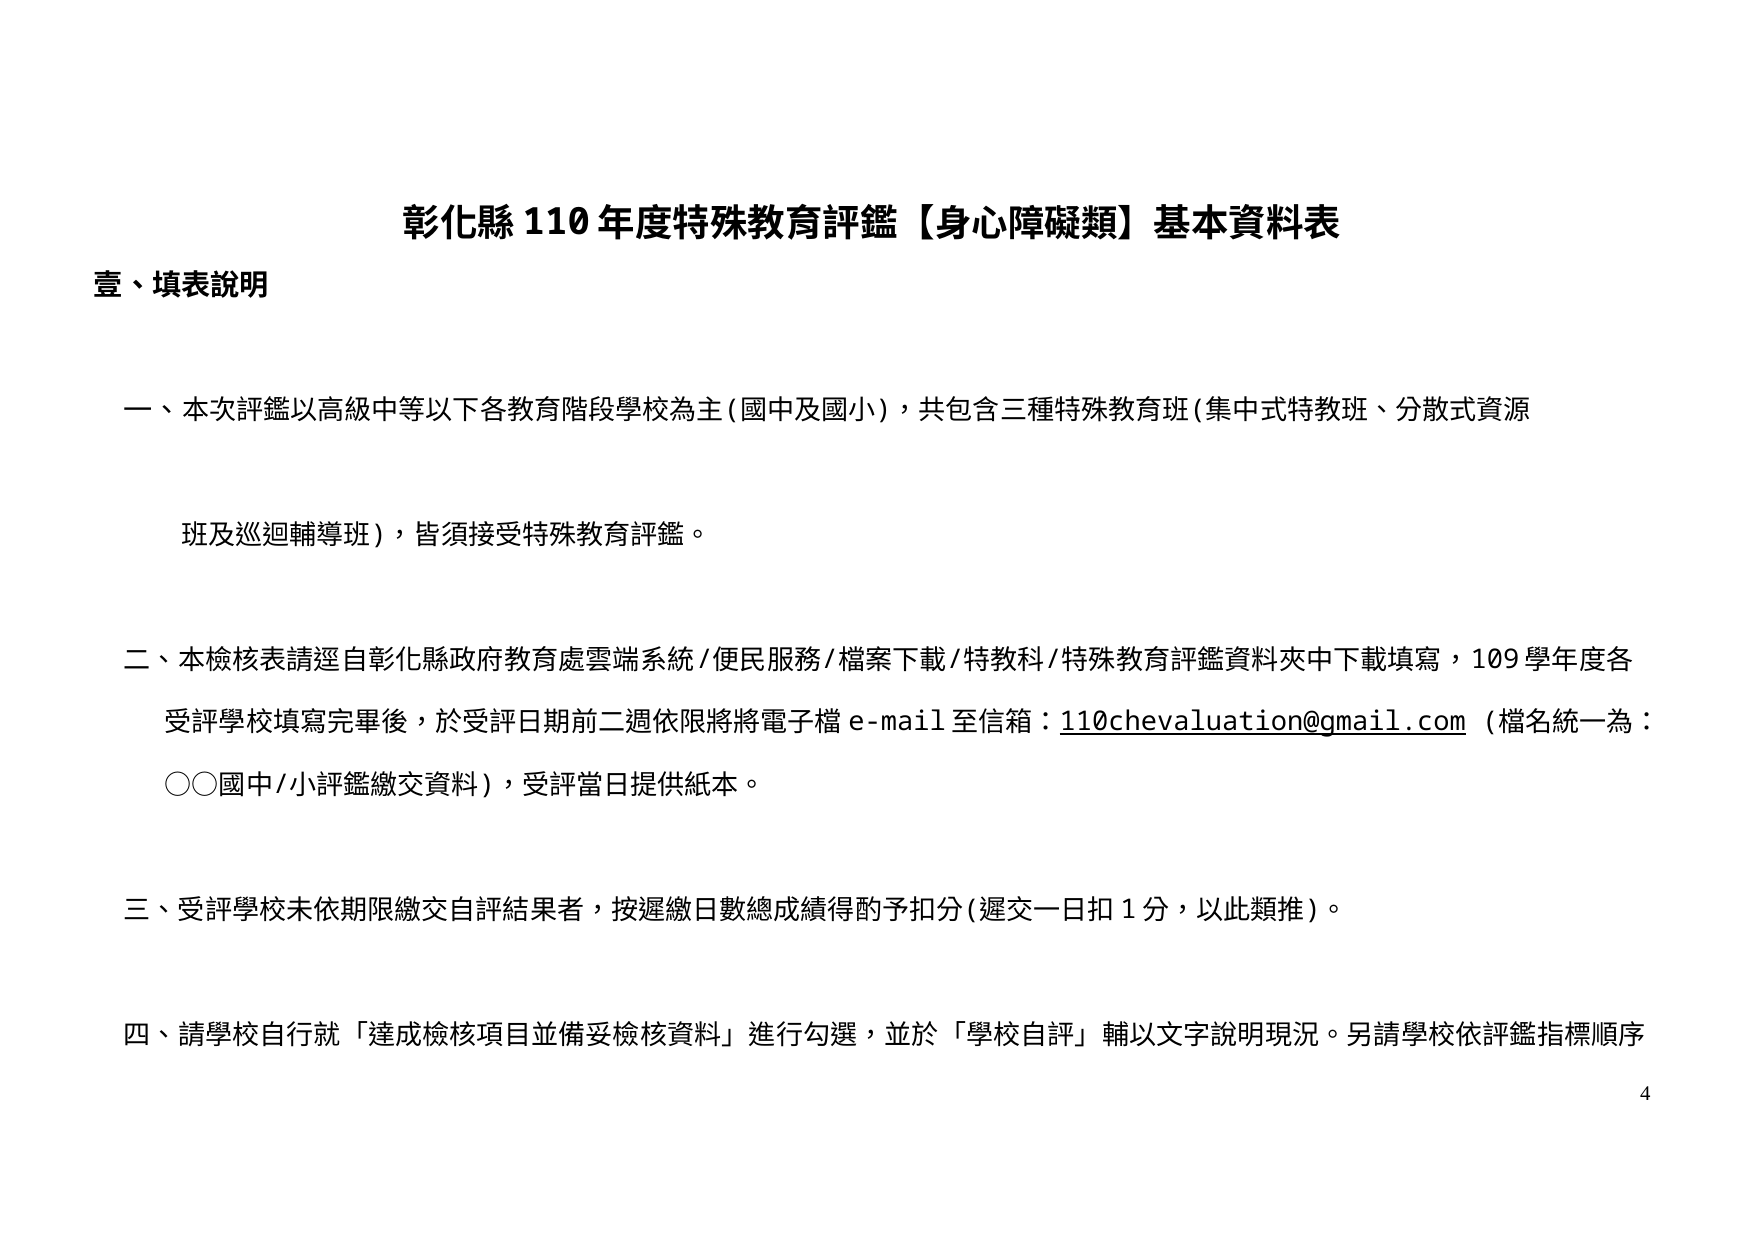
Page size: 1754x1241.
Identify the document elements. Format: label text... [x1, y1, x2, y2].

text 二、本檢核表請逕自彰化縣政府教育處雲端系統/便民服務/檔案下載/特教科/特殊教育評鑑資料夾中下載填寫，109學年度各受評學校填寫完畢後，於受評日期前二週依限將將電子檔e-mail至信箱：110chevaluation@gmail.com (檔名統一為：○○國中/小評鑑繳交資料)，受評當日提供紙本。 [123, 616, 1634, 803]
text 壹、填表說明 [94, 241, 1650, 303]
text 一、本次評鑑以高級中等以下各教育階段學校為主(國中及國小)，共包含三種特殊教育班(集中式特教班、分散式資源 [123, 366, 1634, 428]
text 班及巡迴輔導班)，皆須接受特殊教育評鑑。 [167, 491, 1634, 553]
text 三、受評學校未依期限繳交自評結果者，按遲繳日數總成績得酌予扣分(遲交一日扣1分，以此類推)。 [123, 866, 1634, 928]
text 彰化縣110年度特殊教育評鑑【身心障礙類】基本資料表 [94, 178, 1650, 241]
text 四、請學校自行就「達成檢核項目並備妥檢核資料」進行勾選，並於「學校自評」輔以文字說明現況。另請學校依評鑑指標順序 [123, 991, 1650, 1053]
